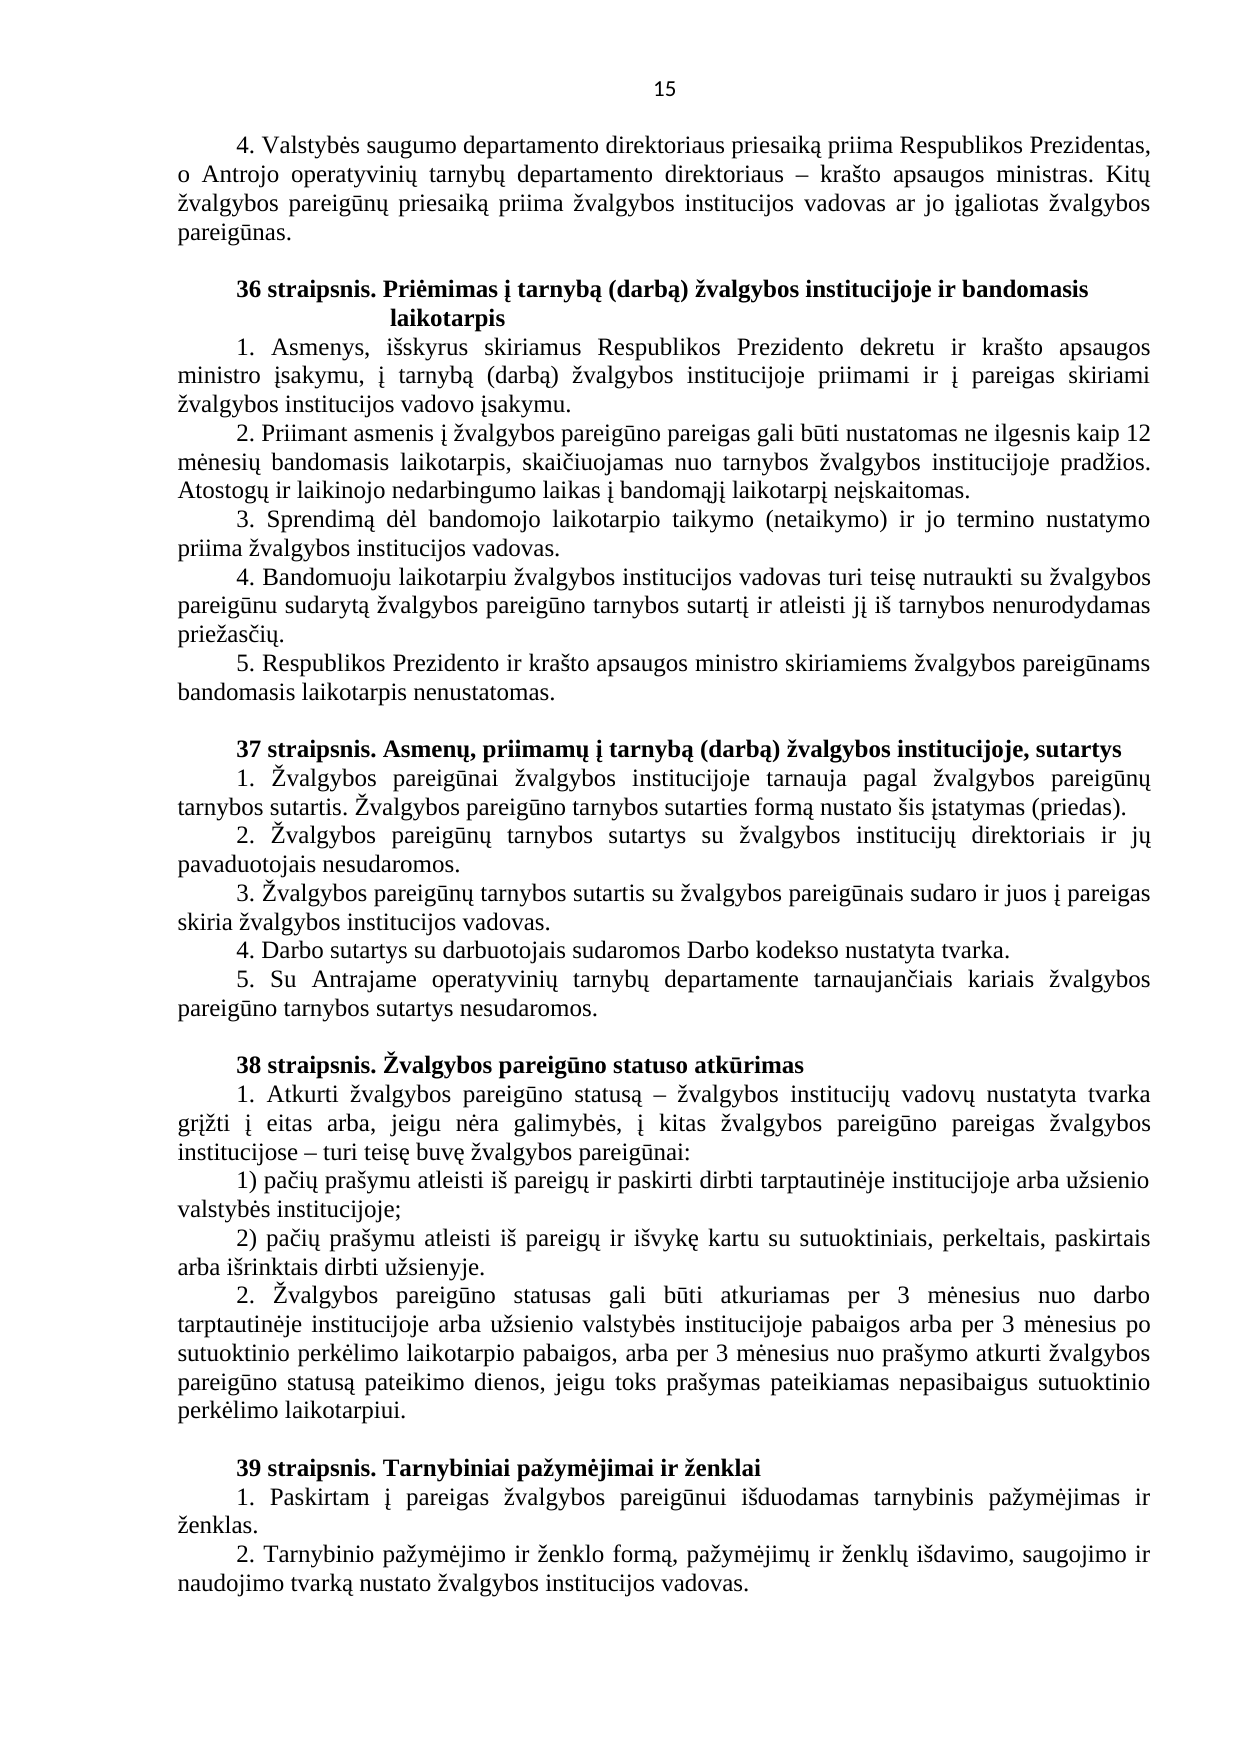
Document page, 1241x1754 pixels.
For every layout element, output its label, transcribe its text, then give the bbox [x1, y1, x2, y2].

text 2) pačių prašymu atleisti iš pareigų ir išvykę kartu su sutuoktiniais, perkeltais, paskirtais arba išrinktais dirbti užsienyje. [177, 1223, 1152, 1281]
text 1) pačių prašymu atleisti iš pareigų ir paskirti dirbti tarptautinėje institucijoje arba užsienio valstybės institucijoje; [177, 1166, 1152, 1223]
text 39 straipsnis. Tarnybiniai pažymėjimai ir ženklai [177, 1453, 1152, 1482]
text 2. Žvalgybos pareigūnų tarnybos sutartys su žvalgybos institucijų direktoriais ir jų pavaduotojais nesudaromos. [177, 821, 1152, 878]
text 3. Sprendimą dėl bandomojo laikotarpio taikymo (netaikymo) ir jo termino nustatymo priima žvalgybos institucijos vadovas. [177, 504, 1152, 562]
text 38 straipsnis. Žvalgybos pareigūno statuso atkūrimas [177, 1051, 1152, 1079]
text 37 straipsnis. Asmenų, priimamų į tarnybą (darbą) žvalgybos institucijoje, sutartys [236, 734, 1152, 763]
text 1. Asmenys, išskyrus skiriamus Respublikos Prezidento dekretu ir krašto apsaugos ministro įsakymu, į tarnybą (darbą) žvalgybos institucijoje priimami ir į pareigas skiriami žvalgybos institucijos vadovo įsakymu. [177, 332, 1152, 418]
text 36 straipsnis. Priėmimas į tarnybą (darbą) žvalgybos institucijoje ir bandomasis laikotarpis [236, 274, 1152, 332]
text 1. Paskirtam į pareigas žvalgybos pareigūnui išduodamas tarnybinis pažymėjimas ir ženklas. [177, 1482, 1152, 1539]
text 4. Bandomuoju laikotarpiu žvalgybos institucijos vadovas turi teisę nutraukti su žvalgybos pareigūnu sudarytą žvalgybos pareigūno tarnybos sutartį ir atleisti jį iš tarnybos nenurodydamas priežasčių. [177, 562, 1152, 648]
text 2. Žvalgybos pareigūno statusas gali būti atkuriamas per 3 mėnesius nuo darbo tarptautinėje institucijoje arba užsienio valstybės institucijoje pabaigos arba per 3 mėnesius po sutuoktinio perkėlimo laikotarpio pabaigos, arba per 3 mėnesius nuo prašymo atkurti žvalgybos pareigūno statusą pateikimo dienos, jeigu toks prašymas pateikiamas nepasibaigus sutuoktinio perkėlimo laikotarpiui. [177, 1281, 1152, 1424]
text 2. Priimant asmenis į žvalgybos pareigūno pareigas gali būti nustatomas ne ilgesnis kaip 12 mėnesių bandomasis laikotarpis, skaičiuojamas nuo tarnybos žvalgybos institucijoje pradžios. Atostogų ir laikinojo nedarbingumo laikas į bandomąjį laikotarpį neįskaitomas. [177, 418, 1152, 504]
text 1. Žvalgybos pareigūnai žvalgybos institucijoje tarnauja pagal žvalgybos pareigūnų tarnybos sutartis. Žvalgybos pareigūno tarnybos sutarties formą nustato šis įstatymas (priedas). [177, 763, 1152, 821]
text 4. Valstybės saugumo departamento direktoriaus priesaiką priima Respublikos Prezidentas, o Antrojo operatyvinių tarnybų departamento direktoriaus – krašto apsaugos ministras. Kitų žvalgybos pareigūnų priesaiką priima žvalgybos institucijos vadovas ar jo įgaliotas žvalgybos pareigūnas. [177, 131, 1152, 246]
text 2. Tarnybinio pažymėjimo ir ženklo formą, pažymėjimų ir ženklų išdavimo, saugojimo ir naudojimo tvarką nustato žvalgybos institucijos vadovas. [177, 1539, 1152, 1597]
text 3. Žvalgybos pareigūnų tarnybos sutartis su žvalgybos pareigūnais sudaro ir juos į pareigas skiria žvalgybos institucijos vadovas. [177, 878, 1152, 936]
text 4. Darbo sutartys su darbuotojais sudaromos Darbo kodekso nustatyta tvarka. [177, 936, 1152, 964]
text 1. Atkurti žvalgybos pareigūno statusą – žvalgybos institucijų vadovų nustatyta tvarka grįžti į eitas arba, jeigu nėra galimybės, į kitas žvalgybos pareigūno pareigas žvalgybos institucijose – turi teisę buvę žvalgybos pareigūnai: [177, 1079, 1152, 1166]
text 5. Su Antrajame operatyvinių tarnybų departamente tarnaujančiais kariais žvalgybos pareigūno tarnybos sutartys nesudaromos. [177, 964, 1152, 1022]
text 5. Respublikos Prezidento ir krašto apsaugos ministro skiriamiems žvalgybos pareigūnams bandomasis laikotarpis nenustatomas. [177, 648, 1152, 706]
